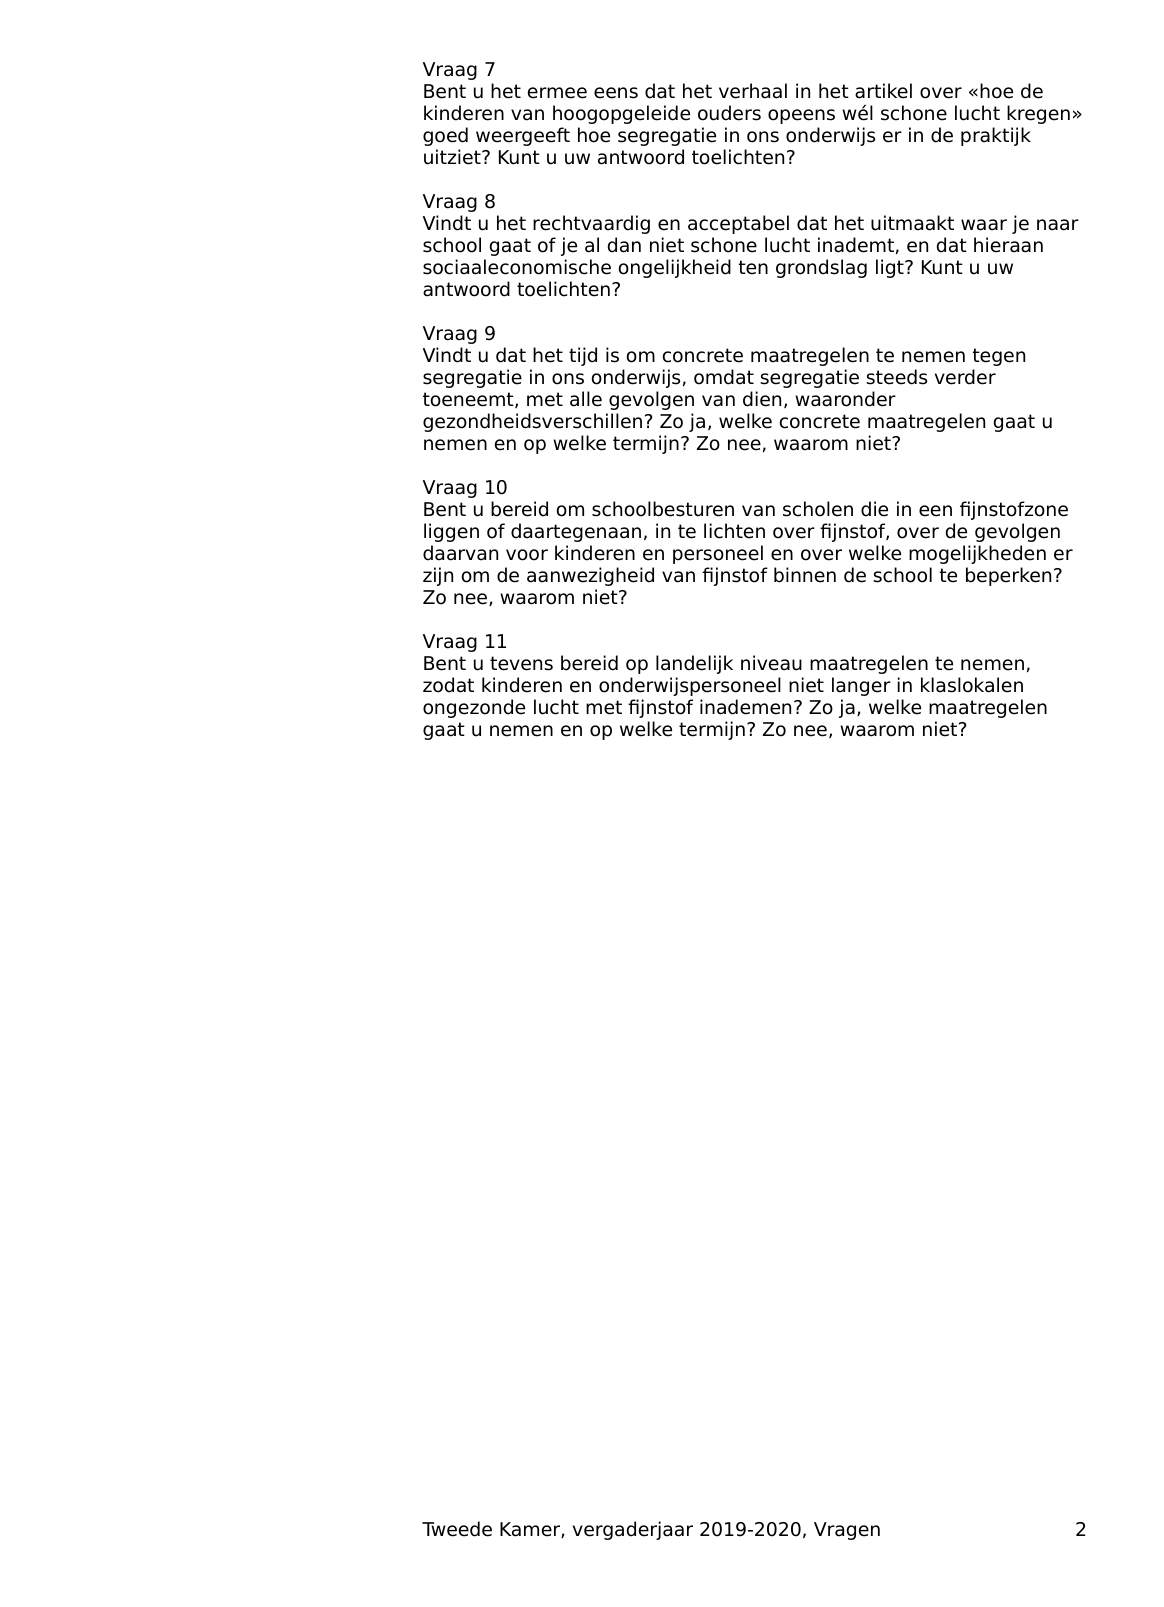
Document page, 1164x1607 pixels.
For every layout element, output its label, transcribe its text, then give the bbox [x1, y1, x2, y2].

text Vraag 7 [422, 59, 1087, 81]
text Vraag 8 [422, 191, 1087, 213]
text Vindt u dat het tijd is om concrete maatregelen te nemen tegen segregatie in ons onderwijs, omdat segregatie steeds verder toeneemt, met alle gevolgen van dien, waaronder gezondheidsverschillen? Zo ja, welke concrete maatregelen gaat u nemen en op welke termijn? Zo nee, waarom niet? [422, 345, 1087, 455]
text Bent u bereid om schoolbesturen van scholen die in een fijnstofzone liggen of daartegenaan, in te lichten over fijnstof, over de gevolgen daarvan voor kinderen en personeel en over welke mogelijkheden er zijn om de aanwezigheid van fijnstof binnen de school te beperken? Zo nee, waarom niet? [422, 499, 1087, 609]
text Vraag 9 [422, 323, 1087, 345]
text Vraag 11 [422, 631, 1087, 653]
text Bent u het ermee eens dat het verhaal in het artikel over «hoe de kinderen van hoogopgeleide ouders opeens wél schone lucht kregen» goed weergeeft hoe segregatie in ons onderwijs er in de praktijk uitziet? Kunt u uw antwoord toelichten? [422, 81, 1087, 169]
text Bent u tevens bereid op landelijk niveau maatregelen te nemen, zodat kinderen en onderwijspersoneel niet langer in klaslokalen ongezonde lucht met fijnstof inademen? Zo ja, welke maatregelen gaat u nemen en op welke termijn? Zo nee, waarom niet? [422, 653, 1087, 741]
text Vindt u het rechtvaardig en acceptabel dat het uitmaakt waar je naar school gaat of je al dan niet schone lucht inademt, en dat hieraan sociaaleconomische ongelijkheid ten grondslag ligt? Kunt u uw antwoord toelichten? [422, 213, 1087, 301]
text Vraag 10 [422, 477, 1087, 499]
